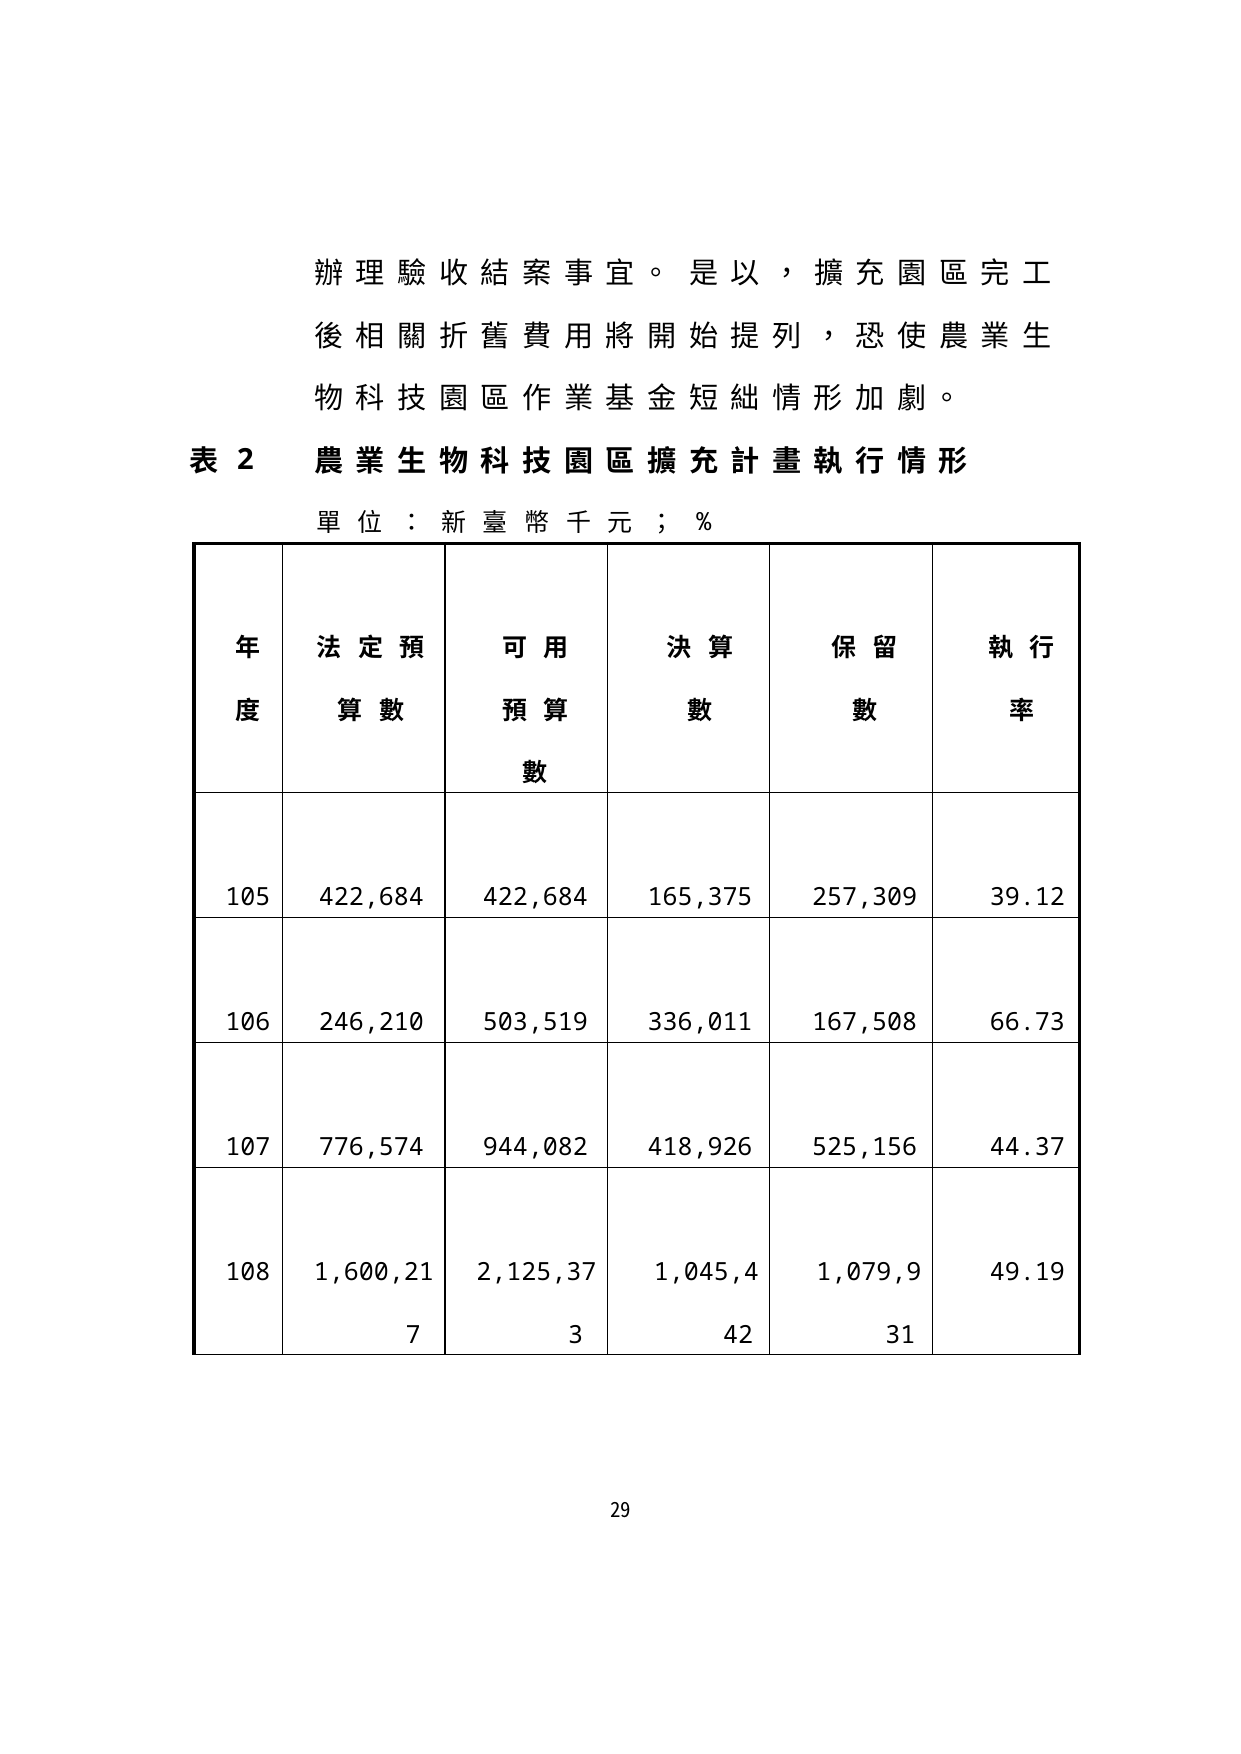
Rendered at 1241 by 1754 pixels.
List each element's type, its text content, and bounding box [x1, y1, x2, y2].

table_header 法定預算數 [283, 545, 444, 792]
table_cell 1,045,442 [608, 1168, 769, 1354]
table_cell 418,926 [608, 1043, 769, 1167]
table_cell 165,375 [608, 793, 769, 917]
table_header 可用預算數 [446, 545, 607, 792]
table_cell 167,508 [770, 918, 932, 1042]
table_cell 257,309 [770, 793, 932, 917]
table_cell 106 [196, 918, 282, 1042]
table_cell 44.37 [933, 1043, 1078, 1167]
table_cell 944,082 [446, 1043, 607, 1167]
table_cell 2,125,373 [446, 1168, 607, 1354]
table_header 執行率 [933, 545, 1078, 792]
table_cell 1,600,217 [283, 1168, 444, 1354]
text 表2 農業生物科技園區擴充計畫執行情形 單位：新臺幣千元；% [183, 417, 1058, 542]
table_cell 246,210 [283, 918, 444, 1042]
table_cell 422,684 [446, 793, 607, 917]
table_cell 336,011 [608, 918, 769, 1042]
table_cell 503,519 [446, 918, 607, 1042]
table_cell 108 [196, 1168, 282, 1354]
table_cell 66.73 [933, 918, 1078, 1042]
table_cell 49.19 [933, 1168, 1078, 1354]
table_cell 422,684 [283, 793, 444, 917]
table_cell 1,079,931 [770, 1168, 932, 1354]
table_header 決算數 [608, 545, 769, 792]
text 辦理驗收結案事宜。是以，擴充園區完工後相關折舊費用將開始提列，恐使農業生物科技園區作業基金短絀情形加劇。 [271, 229, 1058, 417]
table_header 年度 [196, 545, 282, 792]
table_cell 39.12 [933, 793, 1078, 917]
table_cell 105 [196, 793, 282, 917]
table_cell 107 [196, 1043, 282, 1167]
table_header 保留數 [770, 545, 932, 792]
table_cell 776,574 [283, 1043, 444, 1167]
table_cell 525,156 [770, 1043, 932, 1167]
